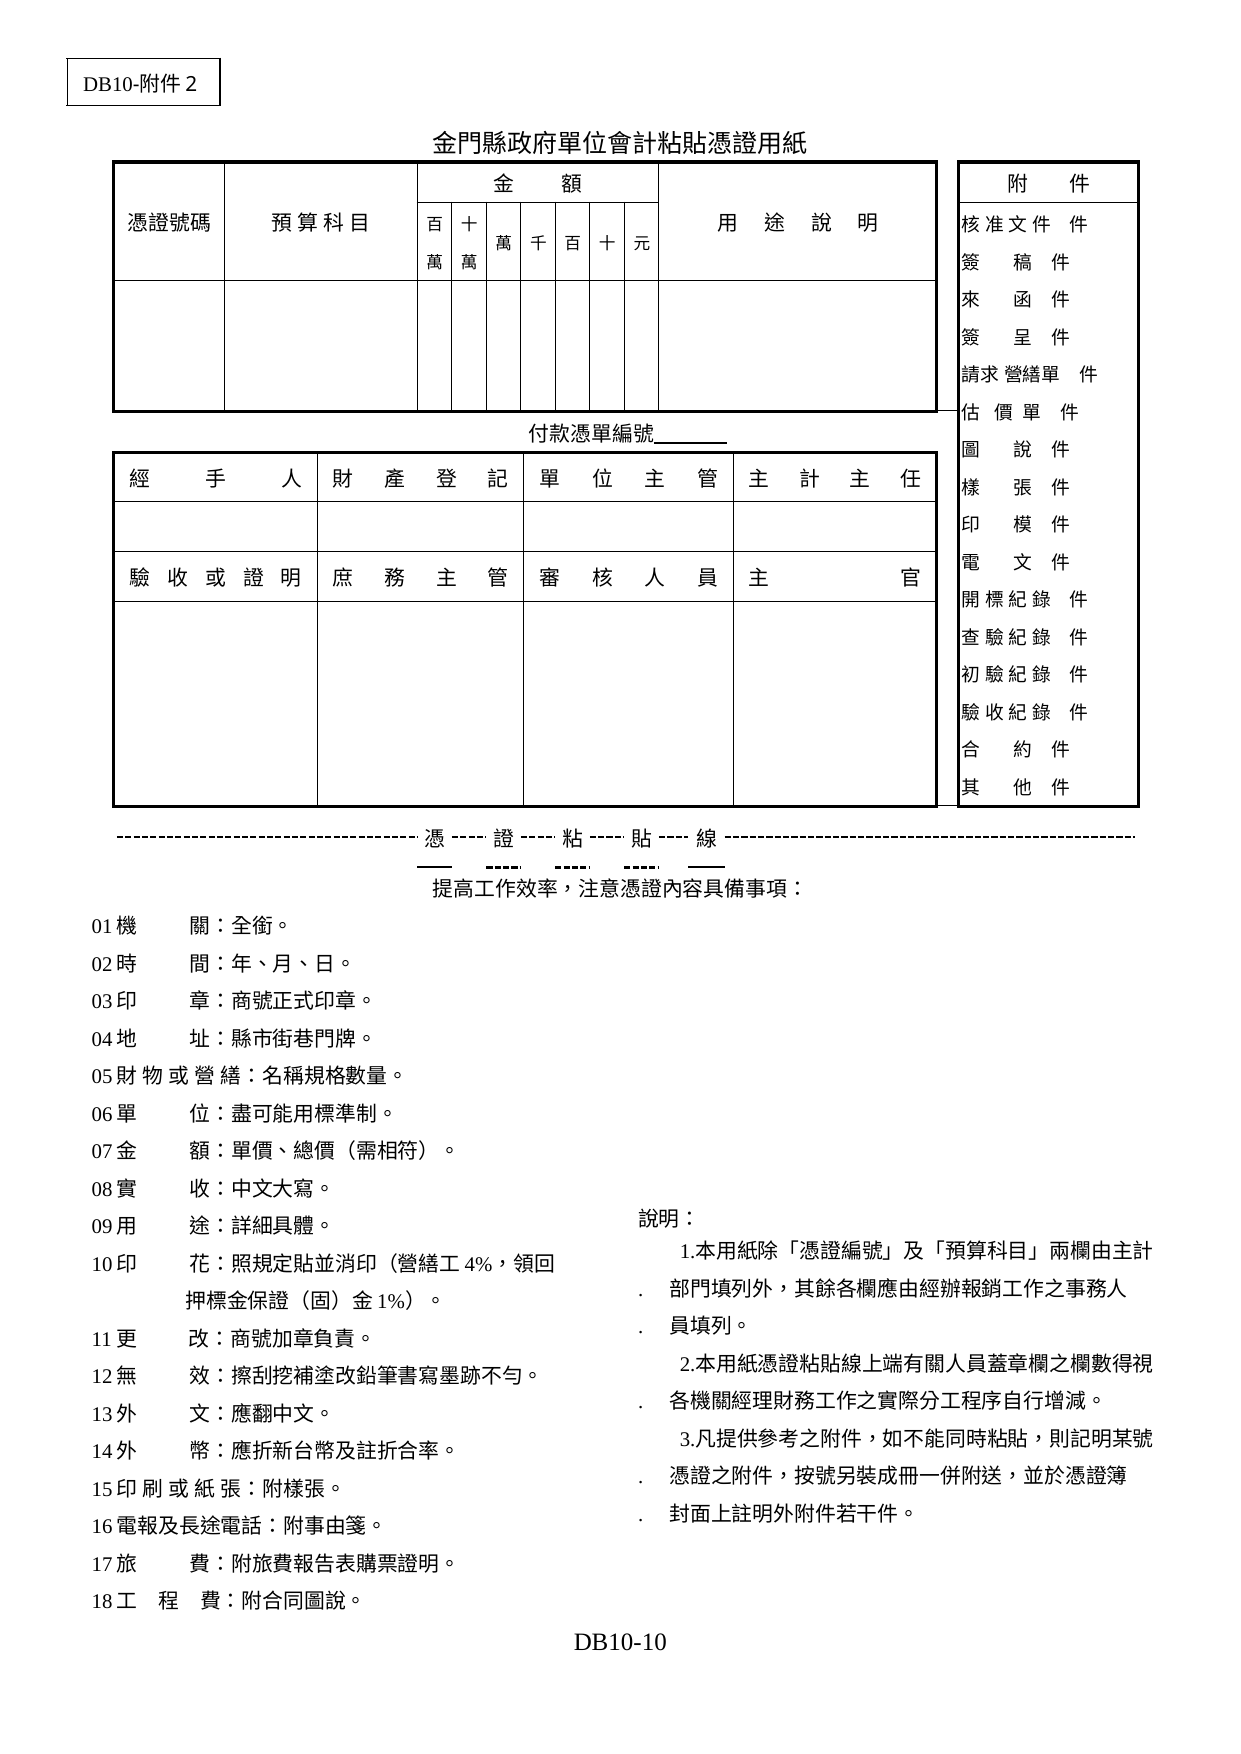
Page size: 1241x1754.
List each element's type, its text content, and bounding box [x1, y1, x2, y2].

table_header 說明： 1.本用紙除「憑證編號」及「預算科目」兩欄由主計 . 部門填列外，其餘各欄應由經辦報銷工作之事務人 . 員填列。 2.本用紙憑證粘貼線上端有關人員蓋章欄之欄數得視 . 各機關經理財務工作之實際分工程序自行增減。 3.凡提供參考之附件，如不能同時粘貼，則記明某號 . 憑證之附件，按號另裝成冊一併附送，並於憑證簿 . 封面上註明外附件若干件。 [635, 906, 1167, 1623]
table_cell 核 准 文 件 件 簽 稿 件 來 函 件 簽 呈 件 請求 營繕單 件 估 價 單 件 圖 說 件 樣 張 件 印 模 件 電 文 件 開 標 紀 錄 件 查 驗 紀 錄 件 初 驗 紀 錄 件 驗 收 紀 錄 件 合 約 件 其 他 件 [960, 203, 1137, 805]
table_cell 付款憑單編號 [114, 413, 937, 451]
table_cell 憑 [417, 808, 452, 866]
table_cell [452, 836, 486, 866]
table_cell [115, 281, 224, 410]
table_cell [937, 806, 959, 836]
table_cell 十萬 [452, 203, 486, 280]
table_cell [659, 836, 688, 866]
table_header 用 途 說 明 [659, 164, 935, 280]
table_cell 經手人 [115, 454, 317, 501]
table_cell 證 [486, 808, 521, 866]
table_header 金 額 [418, 164, 658, 202]
table_cell [318, 502, 523, 551]
table_cell [115, 502, 317, 551]
table_cell 庶務主管 [318, 552, 523, 601]
table_cell [524, 602, 733, 805]
table_cell [959, 808, 1138, 836]
table_header 附 件 [960, 164, 1137, 202]
table_header [938, 160, 957, 410]
table_cell [938, 451, 957, 805]
text [68, 59, 219, 105]
table_cell 元 [625, 203, 658, 280]
table_cell [625, 281, 658, 410]
table_cell 貼 [624, 808, 659, 866]
table_cell 千 [521, 203, 555, 280]
table_cell [418, 281, 451, 410]
table_cell 十 [590, 203, 624, 280]
text DB10-附件2 [83, 67, 204, 97]
table_cell [734, 602, 935, 805]
table_cell [659, 808, 688, 836]
table_cell [524, 502, 733, 551]
table_cell [318, 602, 523, 805]
table_cell [114, 836, 417, 866]
table_header 預 算 科 目 [225, 164, 417, 280]
table_cell [734, 502, 935, 551]
table_cell [725, 836, 937, 866]
table_cell [937, 836, 959, 866]
table_cell [937, 411, 957, 451]
table_cell 單位主管 [524, 454, 733, 501]
table_cell 主計主任 [734, 454, 935, 501]
table_cell [114, 808, 417, 836]
table_cell 粘 [555, 808, 590, 866]
table_cell [590, 836, 624, 866]
table_cell 審核人員 [524, 552, 733, 601]
table_cell [521, 808, 555, 836]
table_cell 百萬 [418, 203, 451, 280]
table_cell [452, 808, 486, 836]
table_cell [959, 836, 1138, 866]
table_cell [521, 281, 555, 410]
table_cell 百 [556, 203, 589, 280]
text 提高工作效率，注意憑證內容具備事項： [118, 868, 1122, 906]
table_cell [556, 281, 589, 410]
table_cell [487, 281, 520, 410]
table_cell 主官 [734, 552, 935, 601]
table_cell [452, 281, 486, 410]
table_cell [115, 602, 317, 805]
table_cell [725, 808, 937, 836]
table_cell [659, 281, 935, 410]
table_header 憑證號碼 [115, 164, 224, 280]
table_cell 財產登記 [318, 454, 523, 501]
table_cell 驗收或證明 [115, 552, 317, 601]
table_header 01機 關：全銜。 02時 間：年、月、日。 03印 章：商號正式印章。 04地 址：縣市街巷門牌。 05財 物 或 營 繕：名稱規格數量。 06單 位：盡可能用標準制。 07金 額：單價、總價（需相符）。 08實 收：中文大寫。 09用 途：詳細具體。 10印 花：照規定貼並消印（營繕工4%，領回 押標金保證（固）金1%）。 11更 改：商號加章負責。 12無 效：擦刮挖補塗改鉛筆書寫墨跡不勻。 13外 文：應翻中文。 14外 幣：應折新台幣及註折合率。 15印 刷 或 紙 張：附樣張。 16電報及長途電話：附事由箋。 17旅 費：附旅費報告表購票證明。 18工 程 費：附合同圖說。 [89, 906, 635, 1623]
table_cell [590, 808, 624, 836]
table_cell [521, 836, 555, 866]
text 金門縣政府單位會計粘貼憑證用紙 [118, 123, 1122, 160]
table_cell [225, 281, 417, 410]
table_cell [590, 281, 624, 410]
table_cell 線 [688, 808, 724, 866]
table_cell 萬 [487, 203, 520, 280]
